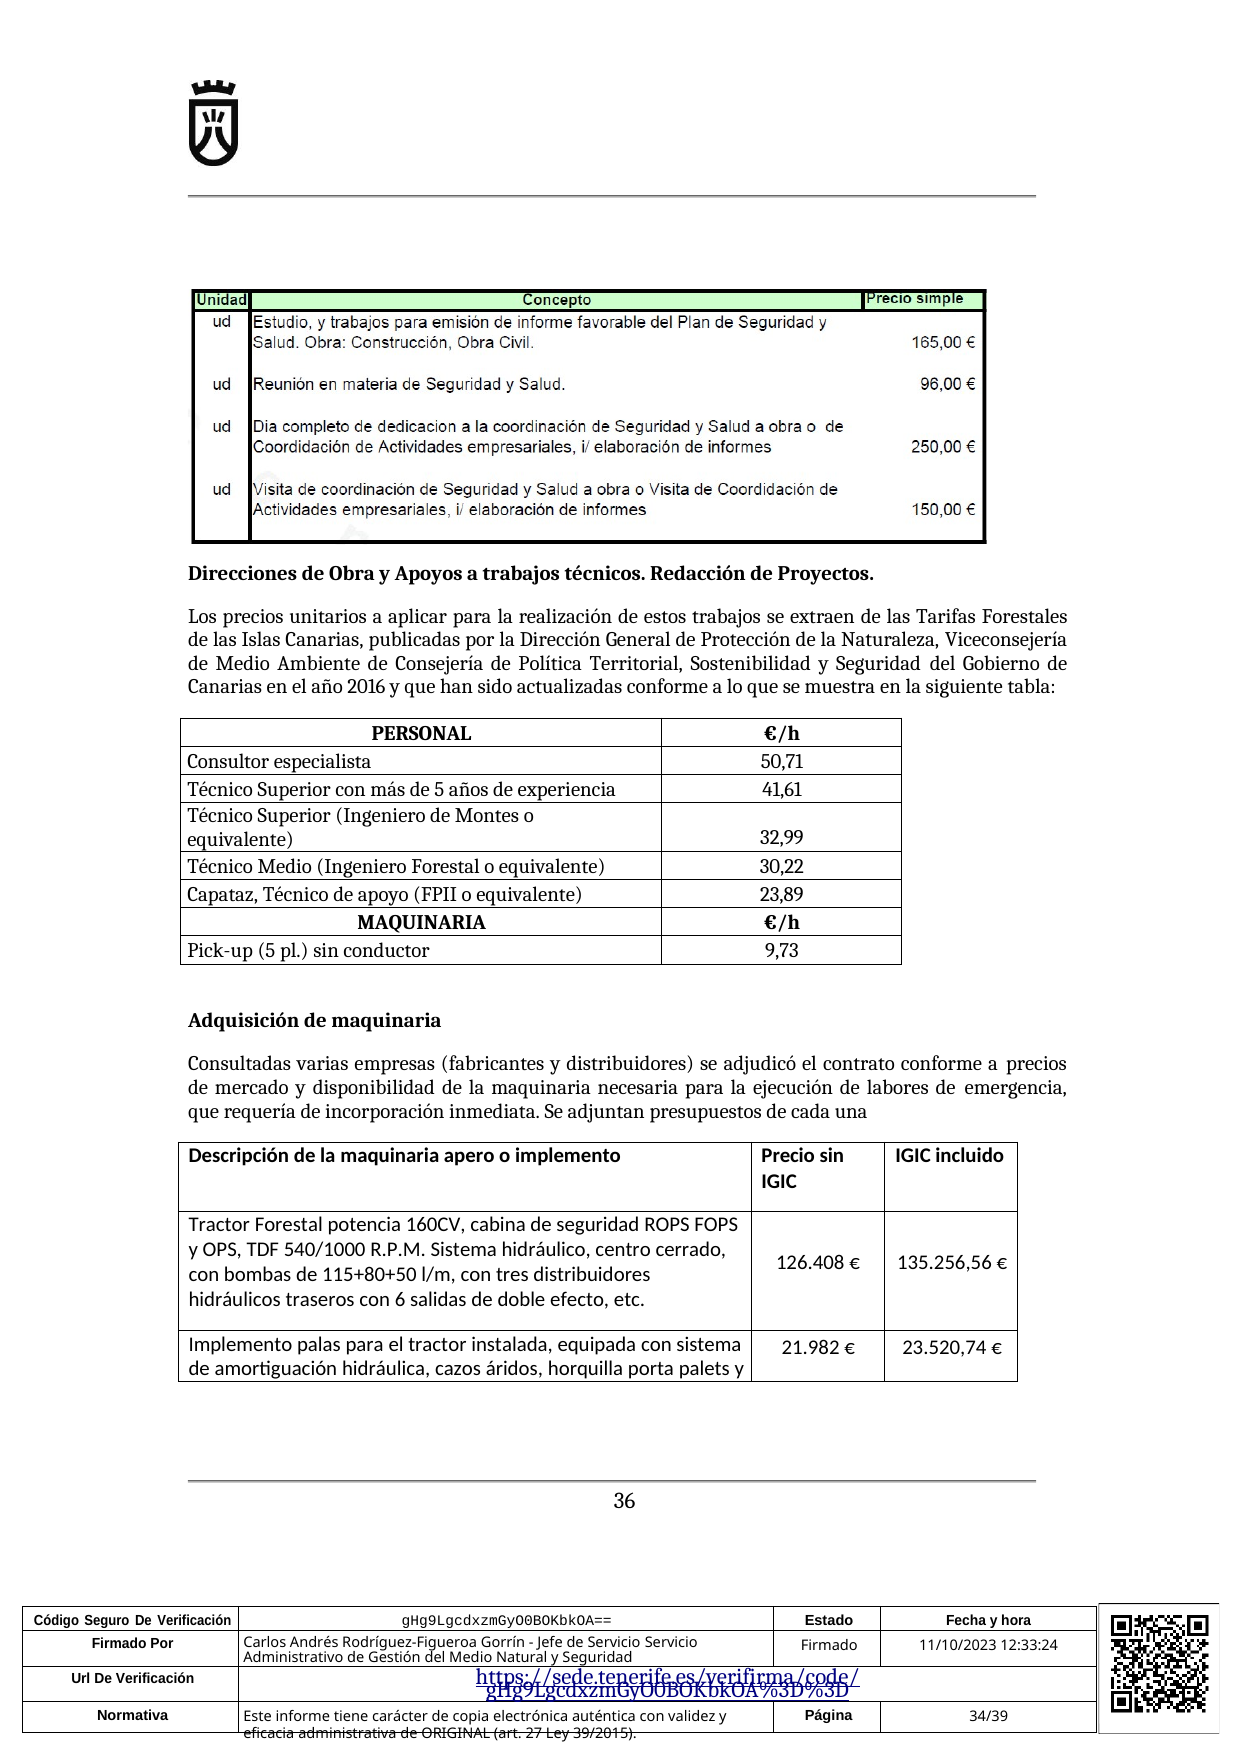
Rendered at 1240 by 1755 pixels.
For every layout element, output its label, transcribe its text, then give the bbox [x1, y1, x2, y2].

table_cell Técnico Superior con más de 5 años de experiencia [181, 775, 661, 802]
table_header €/h [662, 719, 901, 746]
table_cell 50,71 [662, 747, 901, 774]
subtitle Adquisición de maquinaria [188, 1009, 1156, 1033]
table_cell Tractor Forestal potencia 160CV, cabina de seguridad ROPS FOPS y OPS, TDF 540/1000 R.P.M. Sistema hidráulico, centro cerrado, con bombas de 115+80+50 l/m, con tres distribuidores hidráulicos traseros con 6 salidas de doble efecto, etc. [179, 1212, 751, 1330]
table_cell 23,89 [662, 880, 901, 907]
table_cell 135.256,56 € [885, 1212, 1017, 1330]
subtitle Direcciones de Obra y Apoyos a trabajos técnicos. Redacción de Proyectos. [188, 562, 1156, 586]
table_cell €/h [662, 908, 901, 935]
table_header IGIC incluido [885, 1143, 1017, 1211]
table_header Descripción de la maquinaria apero o implemento [179, 1143, 751, 1211]
table_header PERSONAL [181, 719, 661, 746]
table_cell MAQUINARIA [181, 908, 661, 935]
table_cell 23.520,74 € [885, 1331, 1017, 1381]
text Consultadas varias empresas (fabricantes y distribuidores) se adjudicó el contrato conforme a precios de mercado y disponibilidad de la maquinaria necesaria para la ejecución de labores de emergencia, que requería de incorporación inmediata. Se adjuntan presupuestos de cada una [188, 1052, 1067, 1123]
table_cell 30,22 [662, 852, 901, 879]
table_cell Técnico Superior (Ingeniero de Montes o equivalente) [181, 803, 661, 851]
table_cell Capataz, Técnico de apoyo (FPII o equivalente) [181, 880, 661, 907]
table_header Precio sin IGIC [752, 1143, 884, 1211]
table_cell 9,73 [662, 936, 901, 963]
table_cell Pick-up (5 pl.) sin conductor [181, 936, 661, 963]
table_cell 32,99 [662, 803, 901, 851]
table_cell Implemento palas para el tractor instalada, equipada con sistema de amortiguación hidráulica, cazos áridos, horquilla porta palets y [179, 1331, 751, 1381]
table_cell 126.408 € [752, 1212, 884, 1330]
table_cell Técnico Medio (Ingeniero Forestal o equivalente) [181, 852, 661, 879]
text Los precios unitarios a aplicar para la realización de estos trabajos se extraen de las Tarifas Forestales de las Islas Canarias, publicadas por la Dirección General de Protección de la Naturaleza, Viceconsejería de Medio Ambiente de Consejería de Política Territorial, Sostenibilidad y Seguridad del Gobierno de Canarias en el año 2016 y que han sido actualizadas conforme a lo que se muestra en la siguiente tabla: [188, 605, 1067, 699]
table_cell Consultor especialista [181, 747, 661, 774]
table_cell 41,61 [662, 775, 901, 802]
table_cell 21.982 € [752, 1331, 884, 1381]
